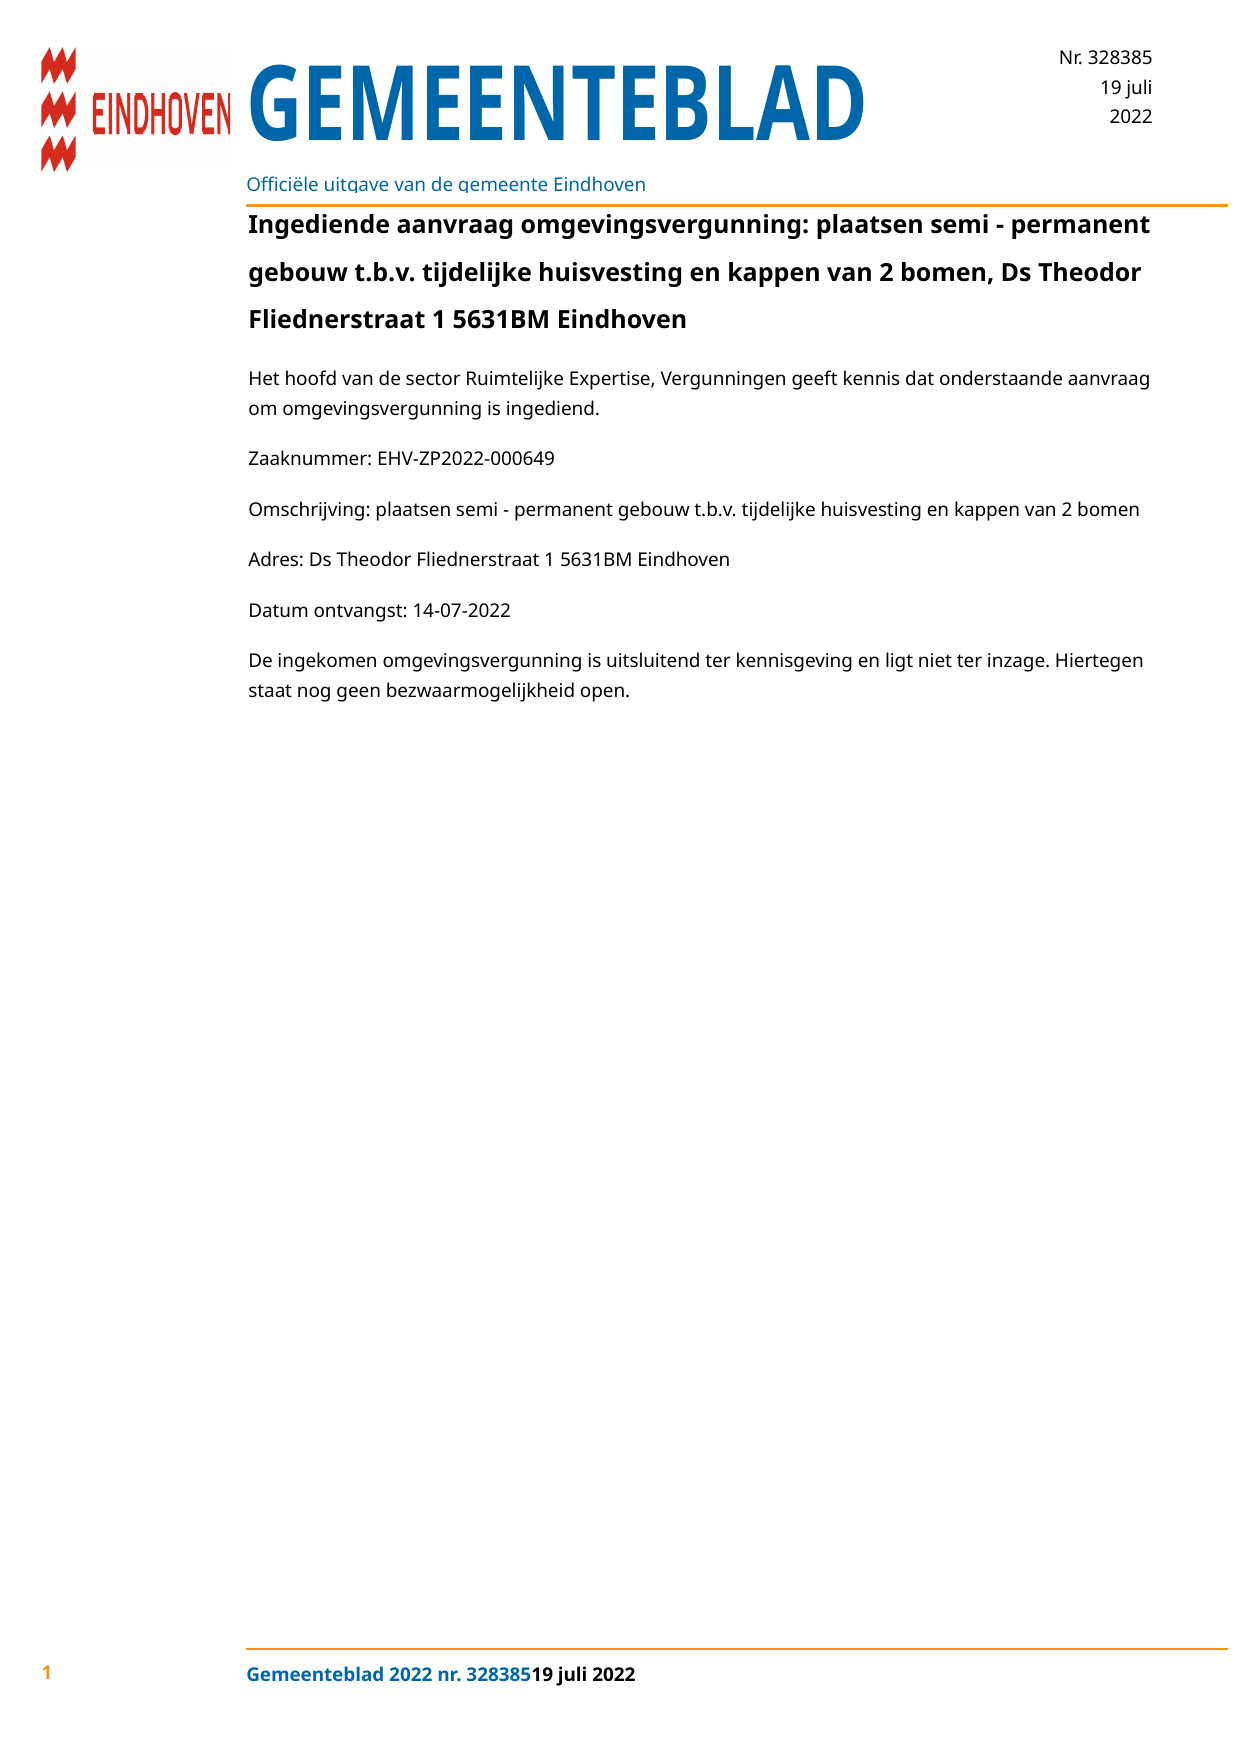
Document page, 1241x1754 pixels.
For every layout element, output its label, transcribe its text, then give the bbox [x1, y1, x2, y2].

text Zaaknummer: EHV-ZP2022-000649 [248, 446, 1152, 471]
text Omschrijving: plaatsen semi - permanent gebouw t.b.v. tijdelijke huisvesting en kappen van 2 bomen [248, 496, 1152, 522]
text De ingekomen omgevingsvergunning is uitsluitend ter kennisgeving en ligt niet ter inzage. Hiertegen staat nog geen bezwaarmogelijkheid open. [248, 647, 1152, 702]
text Het hoofd van de sector Ruimtelijke Expertise, Vergunningen geeft kennis dat onderstaande aanvraag om omgevingsvergunning is ingediend. [248, 366, 1152, 421]
text Ingediende aanvraag omgevingsvergunning: plaatsen semi - permanent gebouw t.b.v. tijdelijke huisvesting en kappen van 2 bomen, Ds Theodor Fliednerstraat 1 5631BM Eindhoven [248, 207, 1152, 336]
picture [41, 47, 231, 172]
text Datum ontvangst: 14-07-2022 [248, 597, 1152, 622]
text Adres: Ds Theodor Fliednerstraat 1 5631BM Eindhoven [248, 546, 1152, 572]
